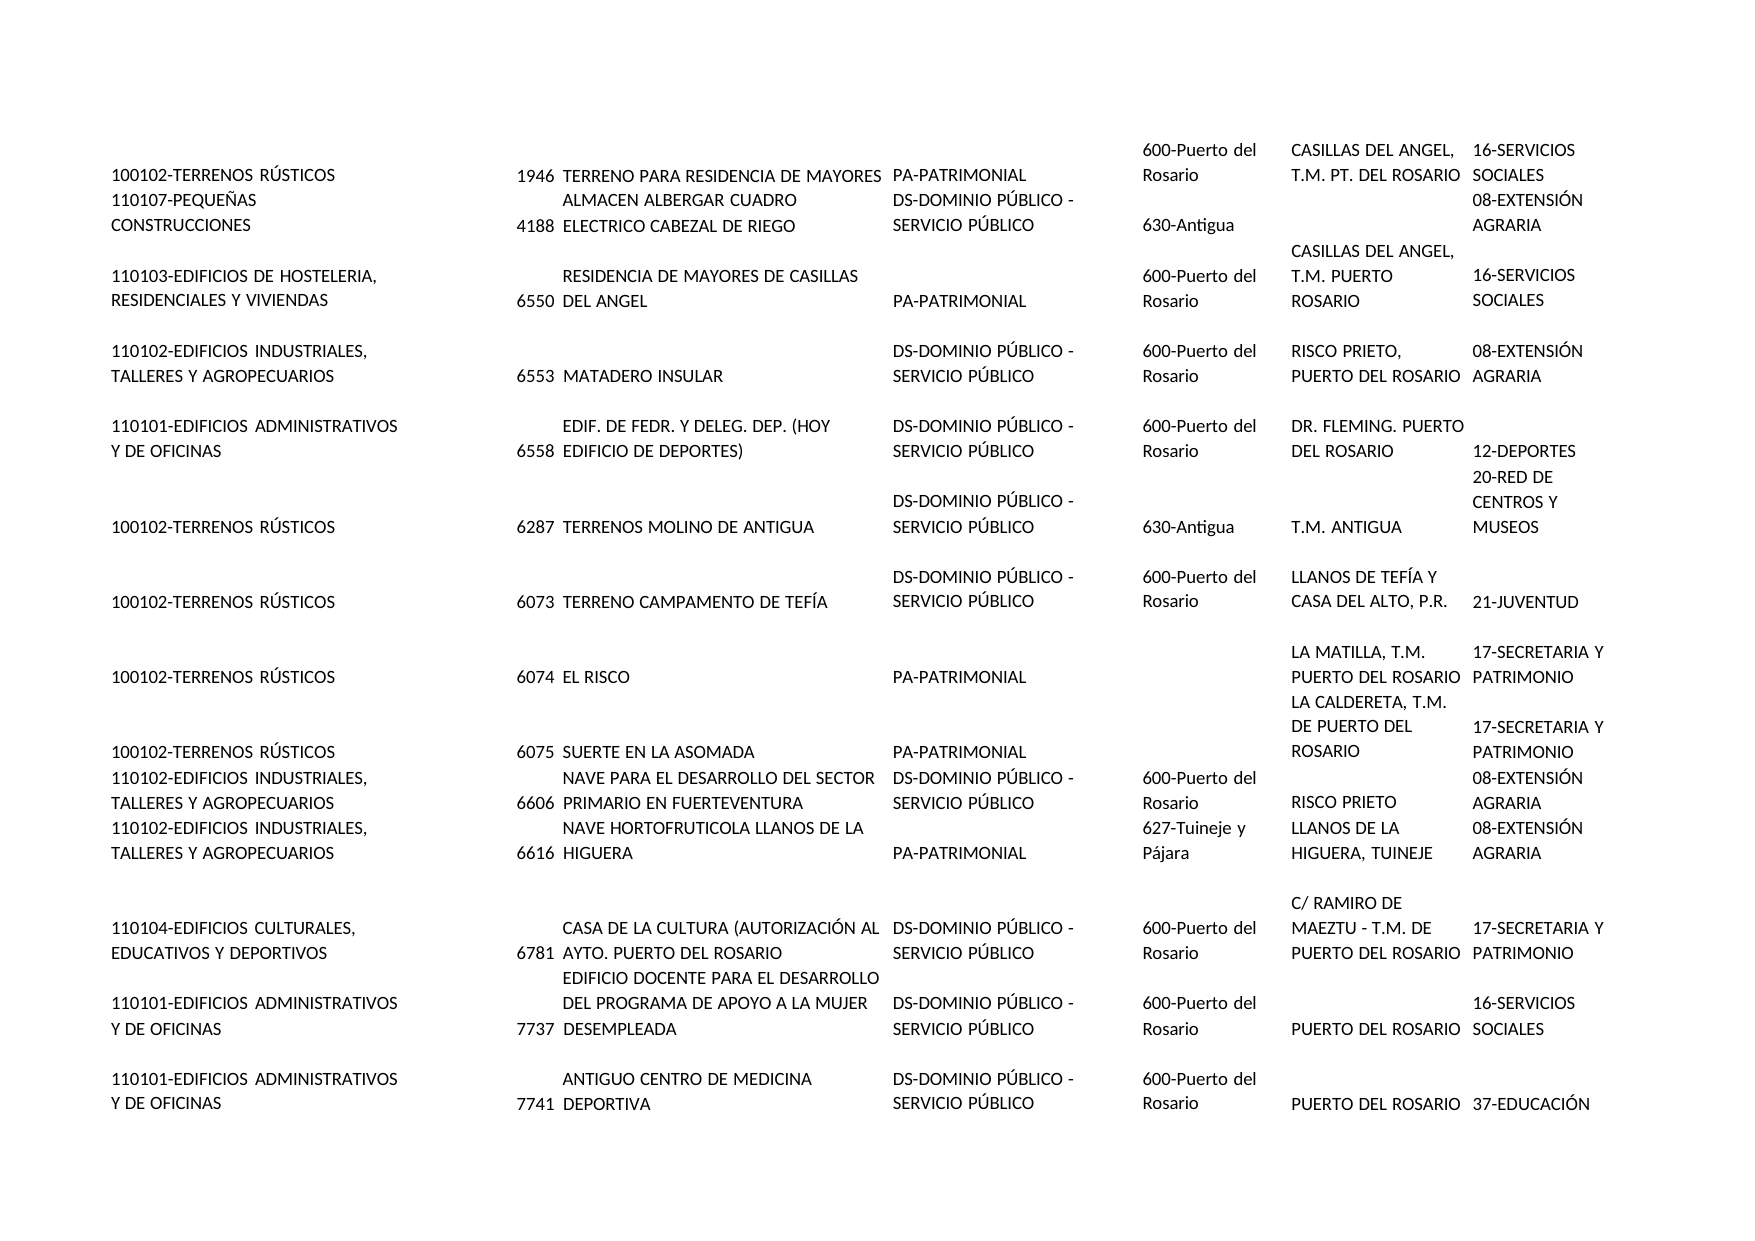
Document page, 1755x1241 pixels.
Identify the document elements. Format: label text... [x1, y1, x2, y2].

table_cell SOCIALES [1469, 1017, 1611, 1055]
table_cell 110102-EDIFICIOS INDUSTRIALES, TALLERES Y AGROPECUARIOS [105, 327, 459, 402]
table_cell DS-DOMINIO PÚBLICO - SERVICIO PÚBLICO [889, 327, 1109, 402]
table_cell 110101-EDIFICIOS ADMINISTRATIVOS Y DE OFICINAS [105, 403, 459, 465]
table_cell SERVICIO PÚBLICO DS-DOMINIO PÚBLICO - [889, 942, 1109, 1017]
table_cell 100102-TERRENOS RÚSTICOS [105, 553, 459, 628]
table_cell CASA DE LA CULTURA (AUTORIZACIÓN AL [459, 879, 889, 942]
table_cell 600-Puerto del Rosario [1109, 553, 1274, 628]
table_header 1946 TERRENO PARA RESIDENCIA DE MAYORES ALMACEN ALBERGAR CUADRO 4188 ELECTRICO CABEZAL DE RIEGO RESIDENCIA DE MAYORES DE CASILLAS 6550 DEL ANGEL [459, 132, 889, 327]
table_cell [105, 465, 459, 515]
table_header 16-SERVICIOS SOCIALES 08-EXTENSIÓN AGRARIA 16-SERVICIOS SOCIALES [1469, 132, 1611, 327]
table_cell 12-DEPORTES [1469, 403, 1611, 465]
table_cell 6074 EL RISCO 6075 SUERTE EN LA ASOMADA [459, 628, 889, 766]
table_cell Rosario [1109, 1017, 1274, 1055]
table_cell PUERTO DEL ROSARIO [1274, 1017, 1469, 1055]
table_cell 630-Antigua [1109, 515, 1274, 553]
table_cell PUERTO DEL ROSARIO [1274, 1055, 1469, 1125]
table_cell DR. FLEMING. PUERTO DEL ROSARIO [1274, 403, 1469, 465]
table_cell ANTIGUO CENTRO DE MEDICINA 7741 DEPORTIVA [459, 1055, 889, 1125]
table_cell C/ RAMIRO DE MAEZTU - T.M. DE [1274, 879, 1469, 942]
table_cell SERVICIO PÚBLICO [889, 1017, 1109, 1055]
table_cell 7737 DESEMPLEADA [459, 1017, 889, 1055]
table_cell DS-DOMINIO PÚBLICO - SERVICIO PÚBLICO [889, 553, 1109, 628]
table_cell PA-PATRIMONIAL [889, 816, 1109, 879]
table_cell 21-JUVENTUD [1469, 553, 1611, 628]
table_cell DS-DOMINIO PÚBLICO - SERVICIO PÚBLICO [889, 403, 1109, 465]
table_cell 08-EXTENSIÓN AGRARIA [1469, 766, 1611, 816]
table_cell DS-DOMINIO PÚBLICO - [889, 465, 1109, 515]
table_cell PATRIMONIO 16-SERVICIOS [1469, 942, 1611, 1017]
table_cell RISCO PRIETO, PUERTO DEL ROSARIO [1274, 327, 1469, 402]
table_cell NAVE PARA EL DESARROLLO DEL SECTOR 6606 PRIMARIO EN FUERTEVENTURA [459, 766, 889, 816]
table_cell PUERTO DEL ROSARIO [1274, 942, 1469, 1017]
table_header CASILLAS DEL ANGEL, T.M. PT. DEL ROSARIO CASILLAS DEL ANGEL, T.M. PUERTO ROSARIO [1274, 132, 1469, 327]
table_cell 20-RED DE CENTROS Y [1469, 465, 1611, 515]
table_cell [1274, 465, 1469, 515]
table_cell Rosario 600-Puerto del [1109, 942, 1274, 1017]
table_cell 6781 AYTO. PUERTO DEL ROSARIO EDIFICIO DOCENTE PARA EL DESARROLLO DEL PROGRAMA DE APOYO A LA MUJER [459, 942, 889, 1017]
table_cell 08-EXTENSIÓN AGRARIA [1469, 327, 1611, 402]
table_cell T.M. ANTIGUA [1274, 515, 1469, 553]
table_cell 08-EXTENSIÓN AGRARIA [1469, 816, 1611, 879]
table_cell 6073 TERRENO CAMPAMENTO DE TEFÍA [459, 553, 889, 628]
table_cell 100102-TERRENOS RÚSTICOS 100102-TERRENOS RÚSTICOS [105, 628, 459, 766]
table_cell 600-Puerto del Rosario [1109, 403, 1274, 465]
table_cell 110101-EDIFICIOS ADMINISTRATIVOS Y DE OFICINAS [105, 1055, 459, 1125]
table_cell LLANOS DE LA HIGUERA, TUINEJE [1274, 816, 1469, 879]
table_header 600-Puerto del Rosario 630-Antigua 600-Puerto del Rosario [1109, 132, 1274, 327]
table_cell EDUCATIVOS Y DEPORTIVOS 110101-EDIFICIOS ADMINISTRATIVOS [105, 942, 459, 1017]
table_cell DS-DOMINIO PÚBLICO - SERVICIO PÚBLICO [889, 1055, 1109, 1125]
table_cell 600-Puerto del Rosario [1109, 1055, 1274, 1125]
table_cell 17-SECRETARIA Y [1469, 879, 1611, 942]
table_cell DS-DOMINIO PÚBLICO - [889, 879, 1109, 942]
table_cell [459, 465, 889, 515]
table_cell 37-EDUCACIÓN [1469, 1055, 1611, 1125]
table_cell 600-Puerto del [1109, 879, 1274, 942]
table_cell [1109, 465, 1274, 515]
table_cell 100102-TERRENOS RÚSTICOS [105, 515, 459, 553]
table_cell 600-Puerto del Rosario [1109, 327, 1274, 402]
table_cell 110102-EDIFICIOS INDUSTRIALES, TALLERES Y AGROPECUARIOS [105, 816, 459, 879]
table_cell 110104-EDIFICIOS CULTURALES, [105, 879, 459, 942]
table_cell 600-Puerto del Rosario [1109, 766, 1274, 816]
table_cell LLANOS DE TEFÍA Y CASA DEL ALTO, P.R. [1274, 553, 1469, 628]
table_cell 6553 MATADERO INSULAR [459, 327, 889, 402]
table_cell MUSEOS [1469, 515, 1611, 553]
table_cell 17-SECRETARIA Y PATRIMONIO 17-SECRETARIA Y PATRIMONIO [1469, 628, 1611, 766]
table_header PA-PATRIMONIAL DS-DOMINIO PÚBLICO - SERVICIO PÚBLICO PA-PATRIMONIAL [889, 132, 1109, 327]
table_cell Y DE OFICINAS [105, 1017, 459, 1055]
table_cell 110102-EDIFICIOS INDUSTRIALES, TALLERES Y AGROPECUARIOS [105, 766, 459, 816]
table_cell PA-PATRIMONIAL PA-PATRIMONIAL [889, 628, 1109, 766]
table_cell RISCO PRIETO [1274, 766, 1469, 816]
table_cell DS-DOMINIO PÚBLICO - SERVICIO PÚBLICO [889, 766, 1109, 816]
table_cell 6287 TERRENOS MOLINO DE ANTIGUA [459, 515, 889, 553]
table_cell EDIF. DE FEDR. Y DELEG. DEP. (HOY 6558 EDIFICIO DE DEPORTES) [459, 403, 889, 465]
table_cell [1109, 628, 1274, 766]
table_cell SERVICIO PÚBLICO [889, 515, 1109, 553]
table_cell NAVE HORTOFRUTICOLA LLANOS DE LA 6616 HIGUERA [459, 816, 889, 879]
table_cell LA MATILLA, T.M. PUERTO DEL ROSARIO LA CALDERETA, T.M. DE PUERTO DEL ROSARIO [1274, 628, 1469, 766]
table_cell 627-Tuineje y Pájara [1109, 816, 1274, 879]
table_header 100102-TERRENOS RÚSTICOS 110107-PEQUEÑAS CONSTRUCCIONES 110103-EDIFICIOS DE HOSTELERIA, RESIDENCIALES Y VIVIENDAS [105, 132, 459, 327]
